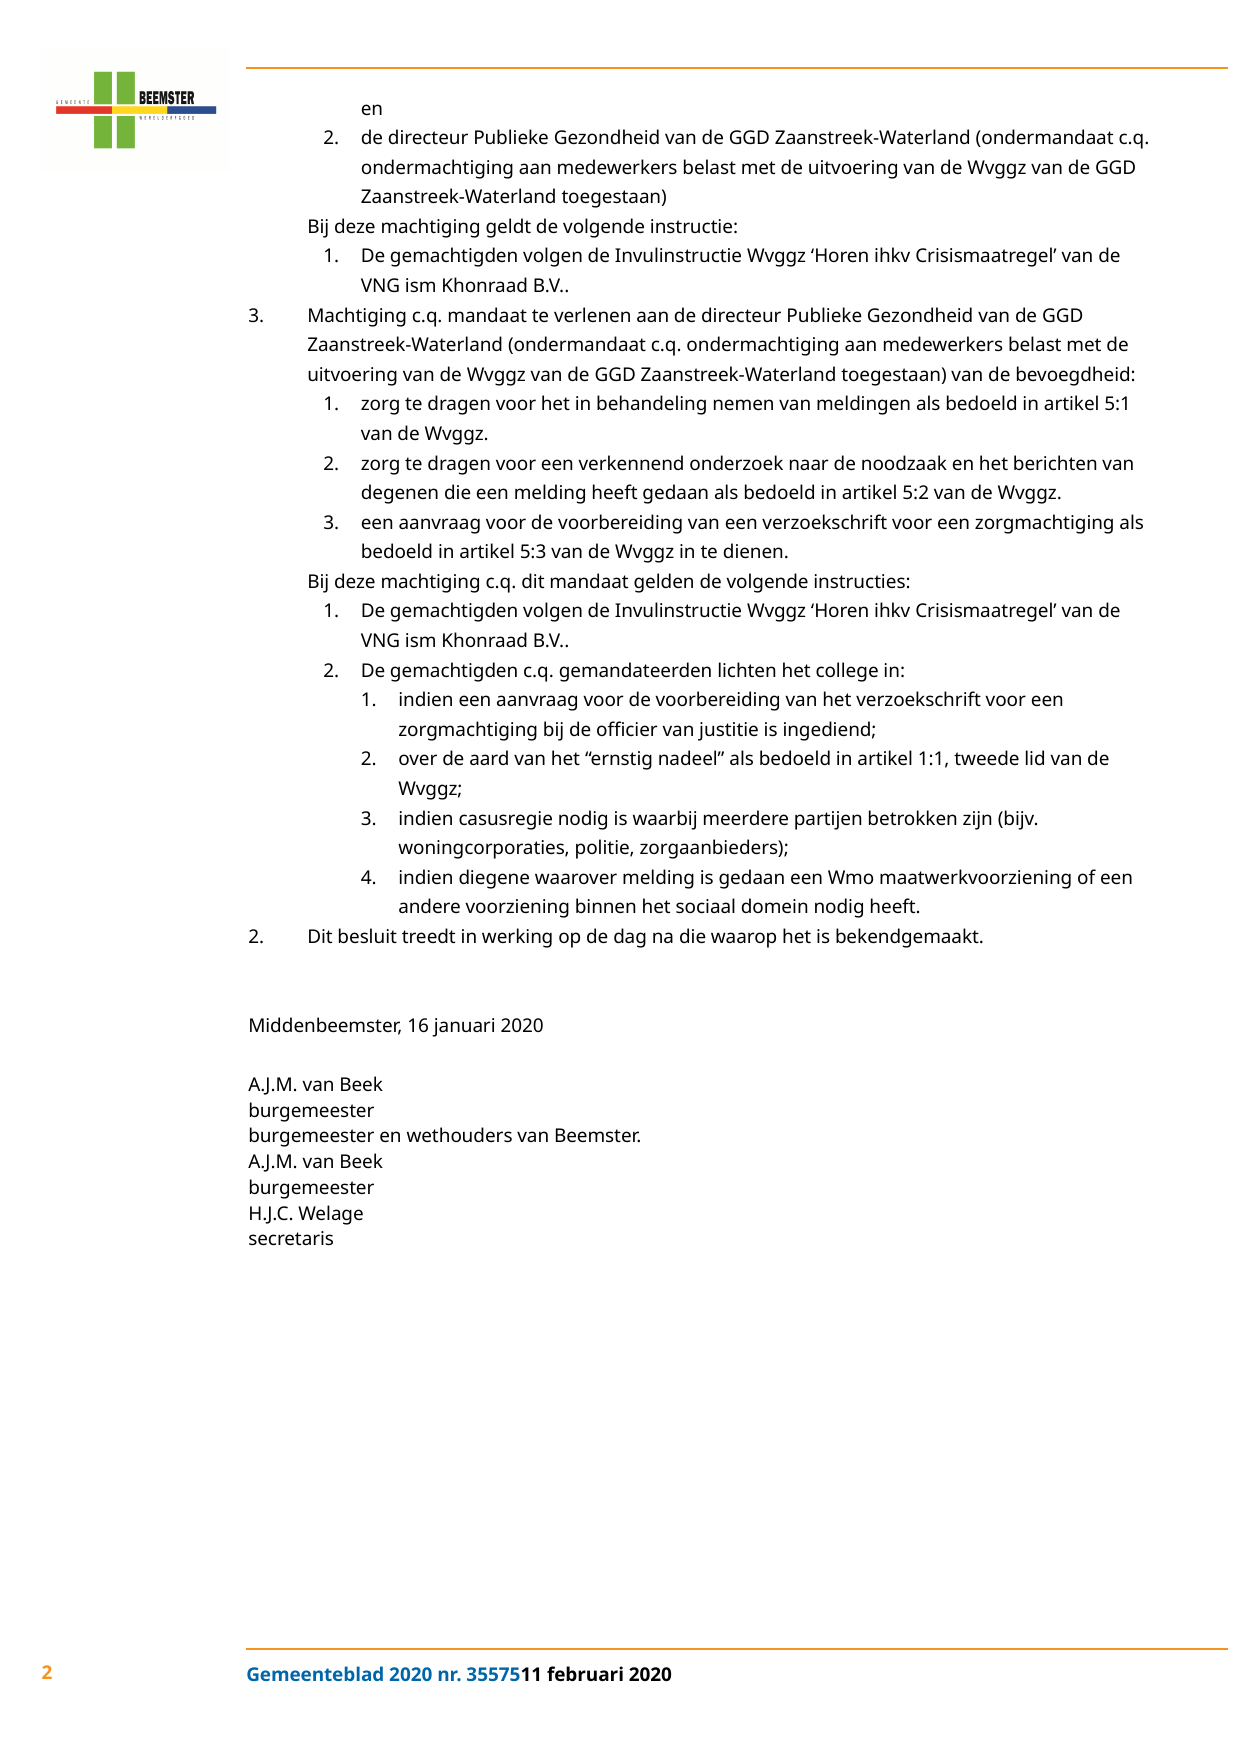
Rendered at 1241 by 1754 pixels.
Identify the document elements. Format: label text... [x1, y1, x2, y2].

list en [323, 95, 1152, 121]
text burgemeester [248, 1174, 1152, 1200]
text secretaris [248, 1225, 1152, 1251]
list indien diegene waarover melding is gedaan een Wmo maatwerkvoorziening of een andere voorziening binnen het sociaal domein nodig heeft. [361, 864, 1152, 919]
text A.J.M. van Beek [248, 1071, 1152, 1097]
list indien een aanvraag voor de voorbereiding van het verzoekschrift voor een zorgmachtiging bij de officier van justitie is ingediend; [361, 686, 1152, 742]
list Bij deze machtiging geldt de volgende instructie: [248, 213, 1152, 239]
list zorg te dragen voor een verkennend onderzoek naar de noodzaak en het berichten van degenen die een melding heeft gedaan als bedoeld in artikel 5:2 van de Wvggz. [323, 450, 1152, 505]
list een aanvraag voor de voorbereiding van een verzoekschrift voor een zorgmachtiging als bedoeld in artikel 5:3 van de Wvggz in te dienen. [323, 509, 1152, 564]
list Dit besluit treedt in werking op de dag na die waarop het is bekendgemaakt. [248, 923, 1152, 949]
list de directeur Publieke Gezondheid van de GGD Zaanstreek-Waterland (ondermandaat c.q. ondermachtiging aan medewerkers belast met de uitvoering van de Wvggz van de GGD Zaanstreek-Waterland toegestaan) [323, 124, 1152, 209]
picture [41, 47, 231, 172]
text Middenbeemster, 16 januari 2020 [248, 1012, 1152, 1038]
text burgemeester en wethouders van Beemster. [248, 1122, 1152, 1148]
list indien casusregie nodig is waarbij meerdere partijen betrokken zijn (bijv. woningcorporaties, politie, zorgaanbieders); [361, 805, 1152, 860]
list zorg te dragen voor het in behandeling nemen van meldingen als bedoeld in artikel 5:1 van de Wvggz. [323, 391, 1152, 446]
list De gemachtigden c.q. gemandateerden lichten het college in: [323, 657, 1152, 683]
text burgemeester [248, 1097, 1152, 1122]
list Bij deze machtiging c.q. dit mandaat gelden de volgende instructies: [248, 568, 1152, 594]
text A.J.M. van Beek [248, 1148, 1152, 1174]
list De gemachtigden volgen de Invulinstructie Wvggz ‘Horen ihkv Crisismaatregel’ van de VNG ism Khonraad B.V.. [323, 243, 1152, 298]
text H.J.C. Welage [248, 1200, 1152, 1225]
list De gemachtigden volgen de Invulinstructie Wvggz ‘Horen ihkv Crisismaatregel’ van de VNG ism Khonraad B.V.. [323, 598, 1152, 653]
list over de aard van het “ernstig nadeel” als bedoeld in artikel 1:1, tweede lid van de Wvggz; [361, 746, 1152, 801]
list Machtiging c.q. mandaat te verlenen aan de directeur Publieke Gezondheid van de GGD Zaanstreek-Waterland (ondermandaat c.q. ondermachtiging aan medewerkers belast met de uitvoering van de Wvggz van de GGD Zaanstreek-Waterland toegestaan) van de bevoegdheid: [248, 302, 1152, 387]
